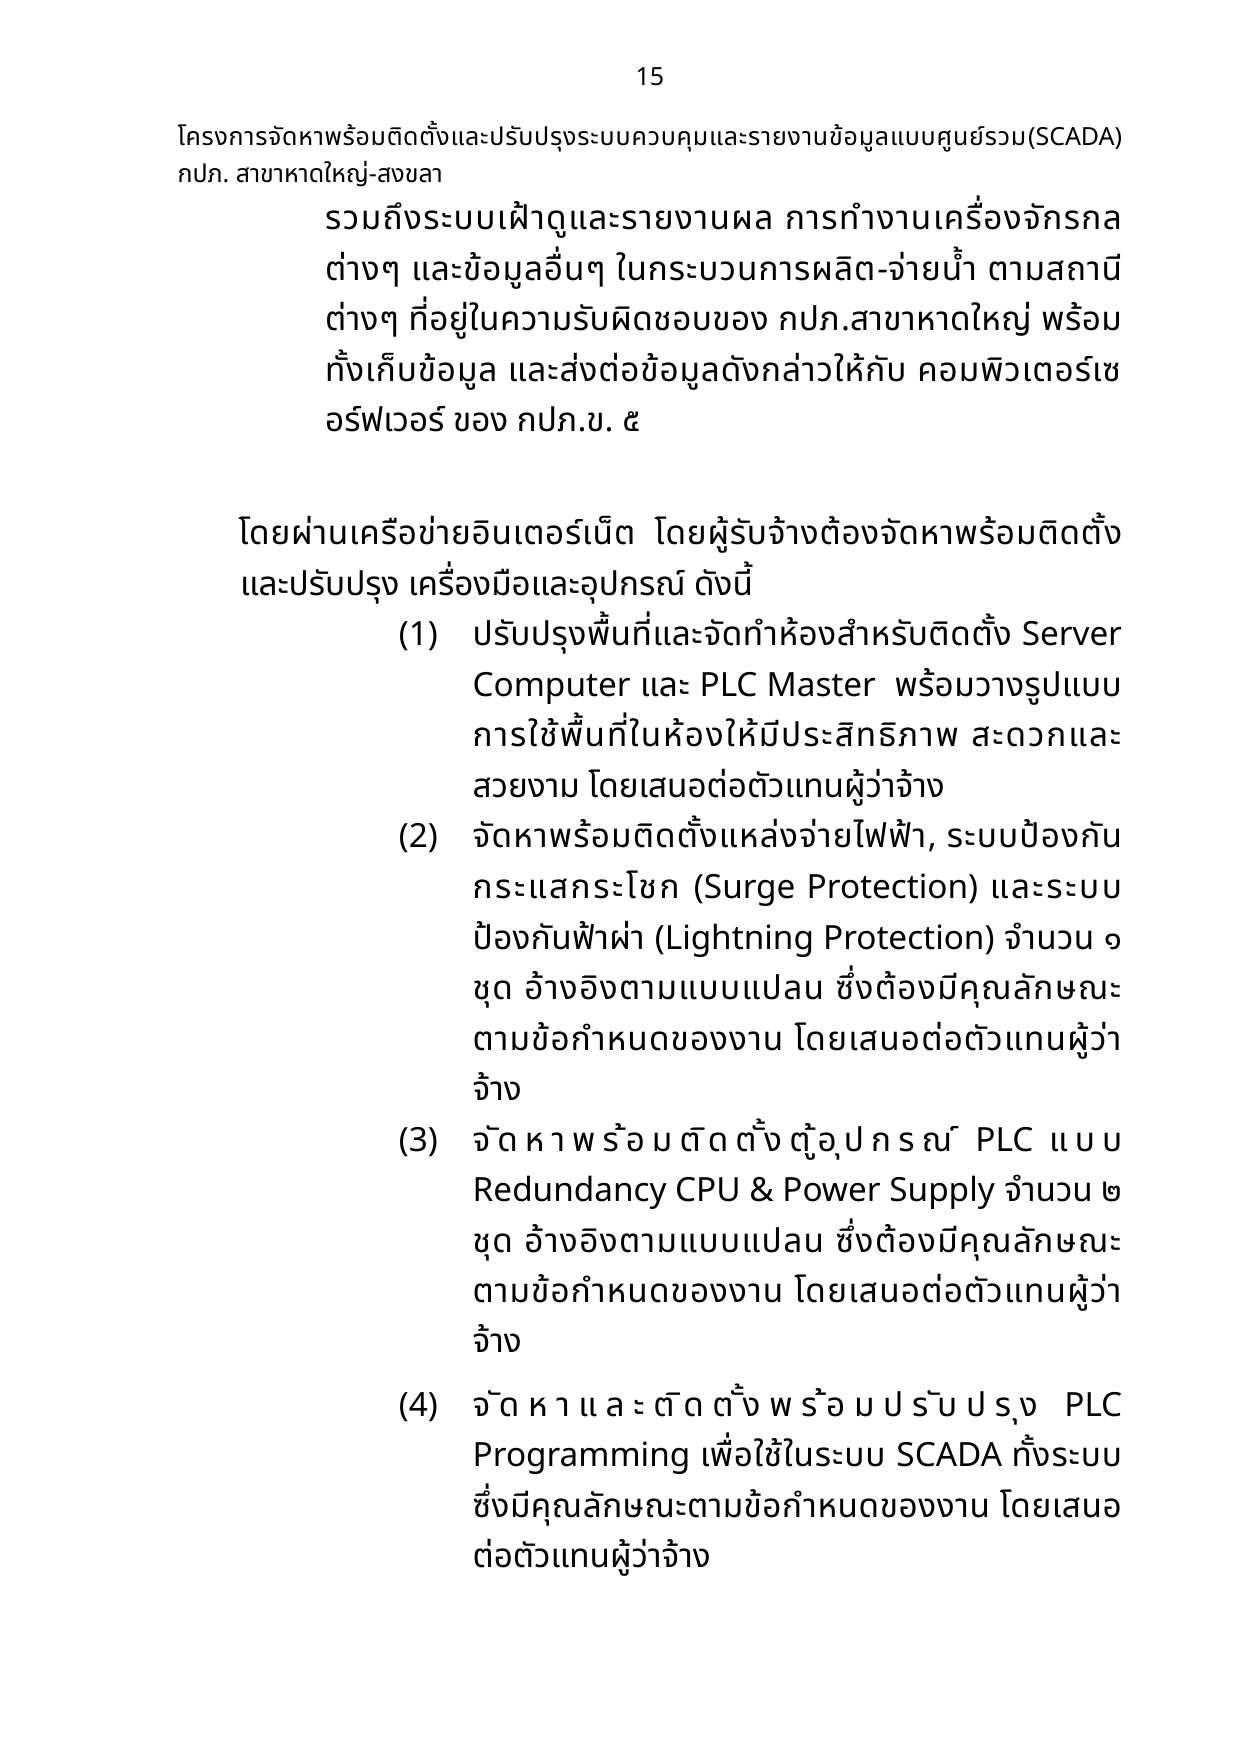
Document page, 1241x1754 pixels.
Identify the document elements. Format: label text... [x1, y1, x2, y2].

list จัดหาและติดตั้งพร้อมปรับปรุง PLC Programming เพื่อใช้ในระบบ SCADA ทั้งระบบ ซึ่งมีคุณลักษณะตามข้อกำหนดของงาน โดยเสนอต่อตัวแทนผู้ว่าจ้าง [399, 1380, 1122, 1582]
list โดยผ่านเครือข่ายอินเตอร์เน็ต โดยผู้รับจ้างต้องจัดหาพร้อมติดตั้งและปรับปรุง เครื่องมือและอุปกรณ์ ดังนี้ [238, 509, 1122, 610]
list จัดหาพร้อมติดตั้งตู้อุปกรณ์ PLC แบบ Redundancy CPU & Power Supply จำนวน ๒ ชุด อ้างอิงตามแบบแปลน ซึ่งต้องมีคุณลักษณะตามข้อกำหนดของงาน โดยเสนอต่อตัวแทนผู้ว่าจ้าง [399, 1115, 1122, 1368]
list รวมถึงระบบเฝ้าดูและรายงานผล การทำงานเครื่องจักรกลต่างๆ และข้อมูลอื่นๆ ในกระบวนการผลิต-จ่ายน้ำ ตามสถานีต่างๆ ที่อยู่ในความรับผิดชอบของ กปภ.สาขาหาดใหญ่ พร้อมทั้งเก็บข้อมูล และส่งต่อข้อมูลดังกล่าวให้กับ คอมพิวเตอร์เซอร์ฟเวอร์ ของ กปภ.ข. ๕ [325, 194, 1122, 447]
list ปรับปรุงพื้นที่และจัดทำห้องสำหรับติดตั้ง Server Computer และ PLC Master พร้อมวางรูปแบบการใช้พื้นที่ในห้องให้มีประสิทธิภาพ สะดวกและสวยงาม โดยเสนอต่อตัวแทนผู้ว่าจ้าง [399, 610, 1122, 812]
list จัดหาพร้อมติดตั้งแหล่งจ่ายไฟฟ้า, ระบบป้องกันกระแสกระโชก (Surge Protection) และระบบป้องกันฟ้าผ่า (Lightning Protection) จำนวน ๑ ชุด อ้างอิงตามแบบแปลน ซึ่งต้องมีคุณลักษณะตามข้อกำหนดของงาน โดยเสนอต่อตัวแทนผู้ว่าจ้าง [399, 812, 1122, 1115]
